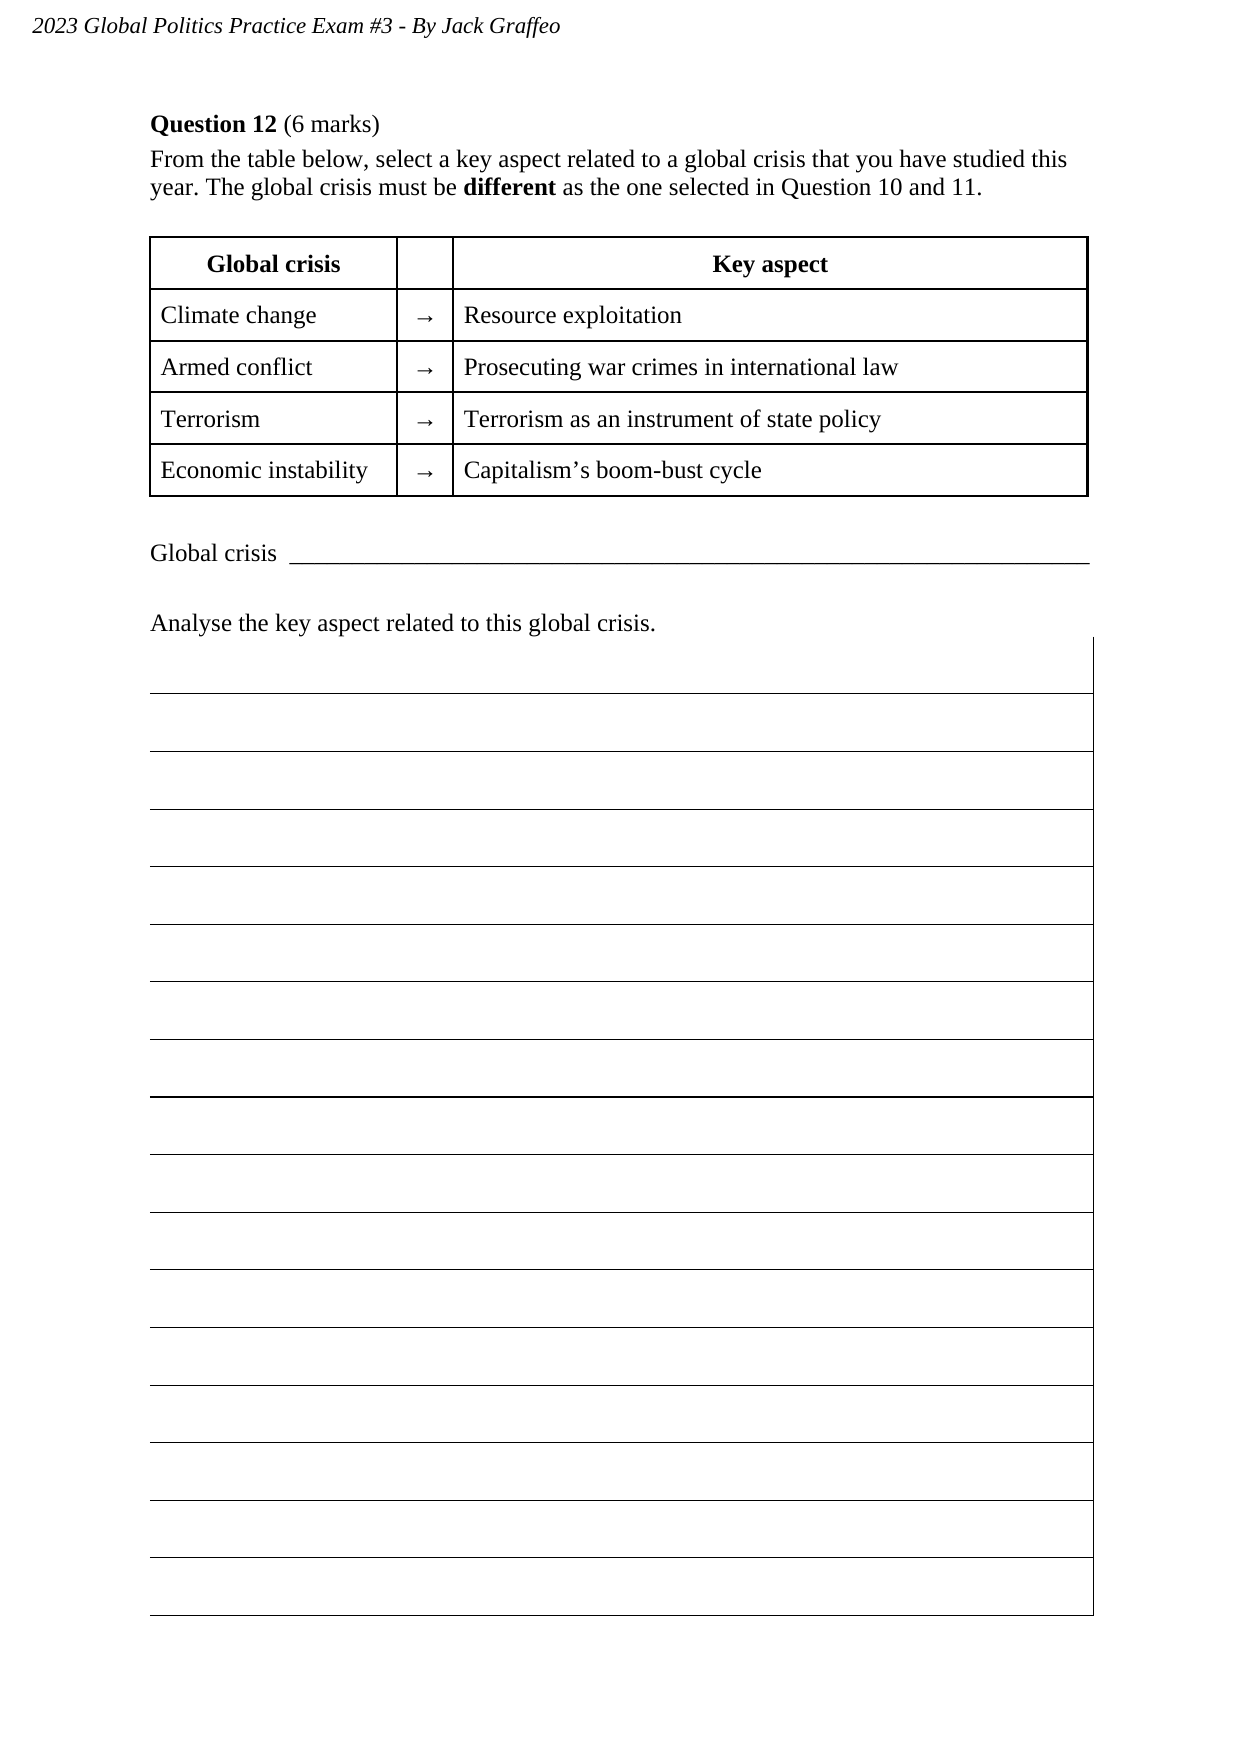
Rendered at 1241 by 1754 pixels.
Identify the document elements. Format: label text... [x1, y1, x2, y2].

table_cell [150, 1386, 1093, 1442]
table_cell [150, 1213, 1093, 1269]
table_cell Resource exploitation [454, 290, 1086, 339]
table_cell Climate change [151, 290, 396, 339]
table_cell [150, 1098, 1093, 1154]
table_cell [150, 1270, 1093, 1327]
table_cell [150, 1558, 1093, 1615]
table_cell [150, 982, 1093, 1039]
table_cell [150, 1155, 1093, 1212]
table_cell Armed conflict [151, 342, 396, 391]
text Question 12 (6 marks) [150, 109, 1090, 137]
table_cell Terrorism as an instrument of state policy [454, 393, 1086, 443]
table_cell [150, 1443, 1093, 1500]
table_cell [150, 694, 1093, 751]
table_cell [150, 752, 1093, 808]
table_cell Prosecuting war crimes in international law [454, 342, 1086, 391]
table_header Key aspect [454, 238, 1086, 288]
text Analyse the key aspect related to this global crisis. [150, 608, 1090, 637]
text Global crisis ________________________________________________________________ [150, 538, 1090, 567]
table_cell [150, 925, 1093, 981]
table_cell [150, 1040, 1093, 1096]
table_cell → [398, 393, 452, 443]
table_cell [150, 1501, 1093, 1557]
table_header [150, 637, 1093, 693]
table_cell Economic instability [151, 445, 396, 494]
table_header Global crisis [151, 238, 396, 288]
table_cell → [398, 290, 452, 339]
table_cell [150, 810, 1093, 866]
table_cell → [398, 342, 452, 391]
table_cell Terrorism [151, 393, 396, 443]
table_cell [150, 867, 1093, 924]
table_cell [150, 1328, 1093, 1384]
table_cell → [398, 445, 452, 494]
table_header [398, 238, 452, 288]
text From the table below, select a key aspect related to a global crisis that you have studied this year. The global crisis must be different as the one selected in Question 10 and 11. [150, 144, 1090, 201]
table_cell Capitalism’s boom-bust cycle [454, 445, 1086, 494]
